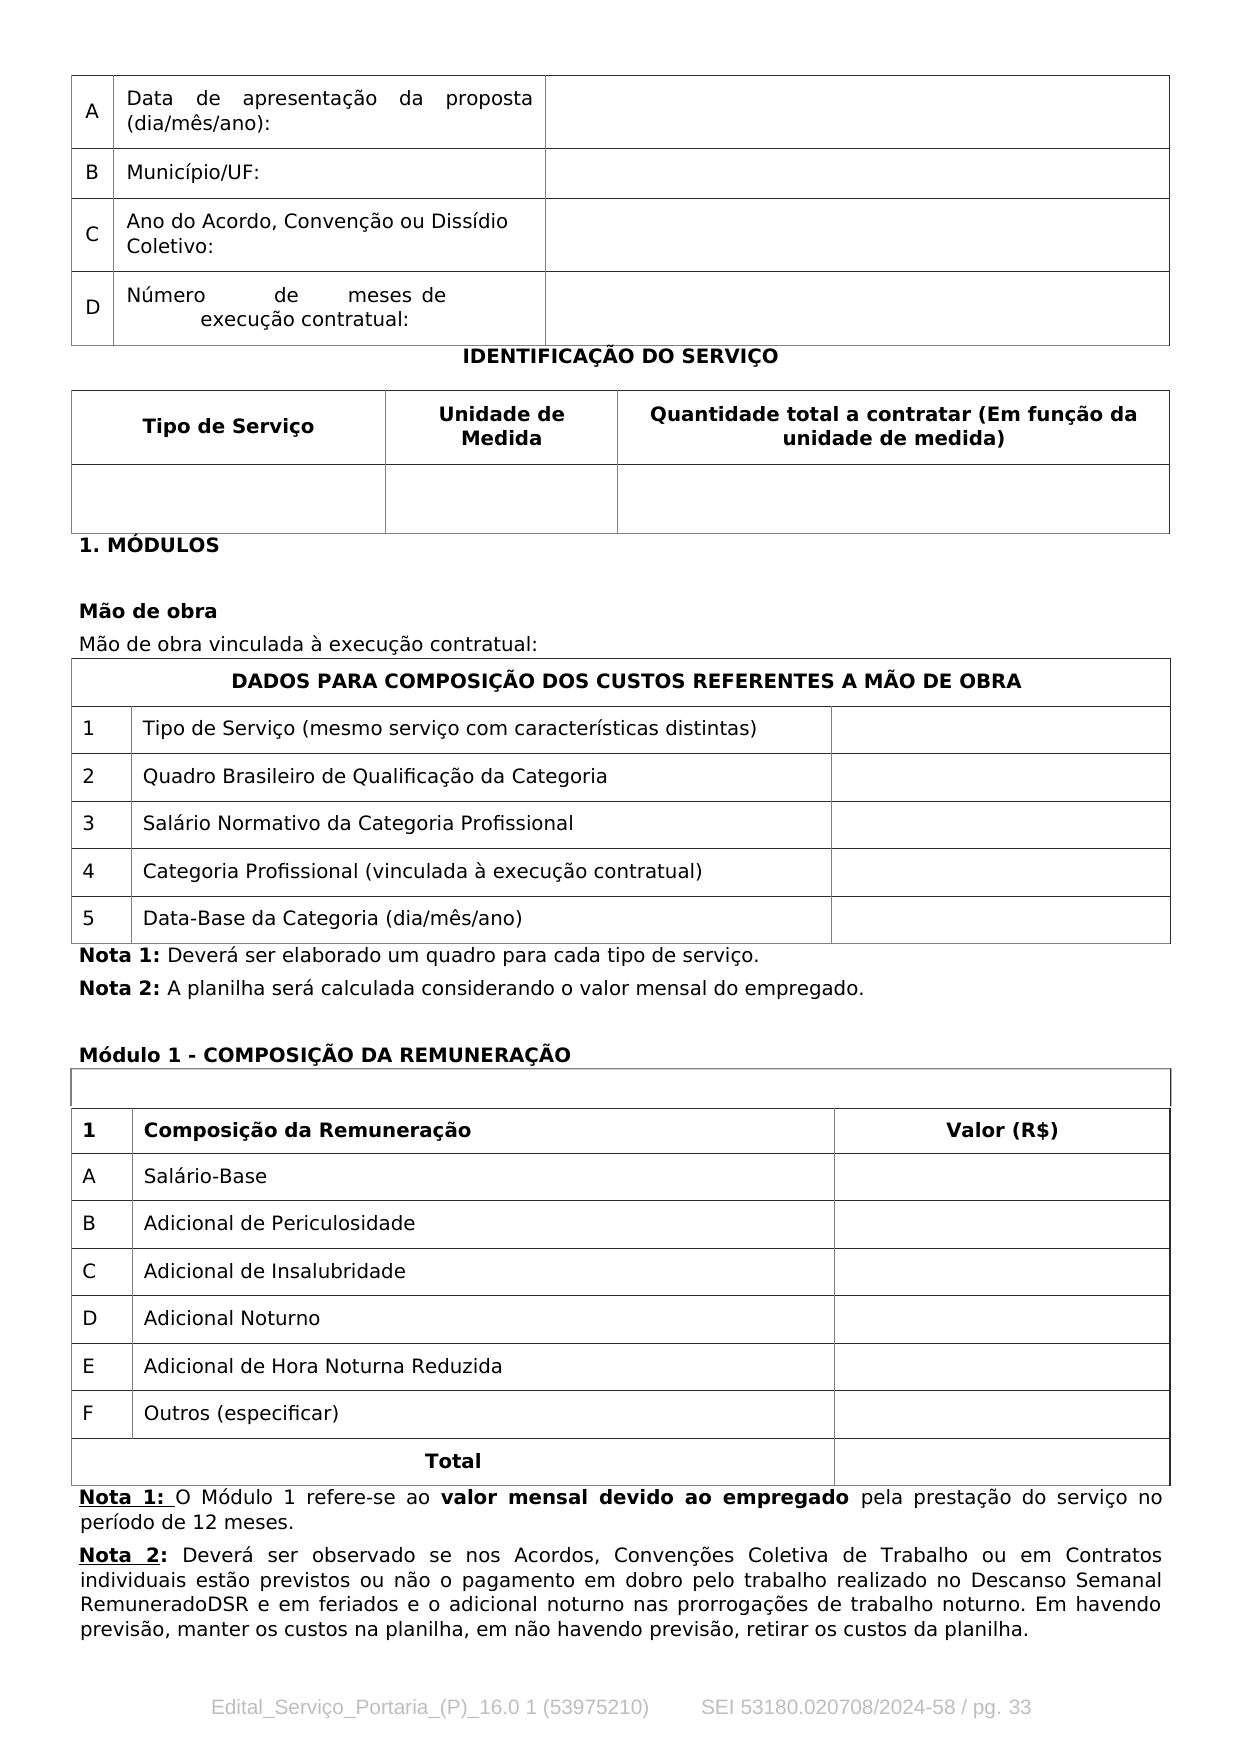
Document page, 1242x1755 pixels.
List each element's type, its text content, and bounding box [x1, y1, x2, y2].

text Nota 2: A planilha será calculada considerando o valor mensal do empregado. [79, 977, 1163, 1001]
table_cell B [72, 1201, 132, 1248]
table_cell 3 [72, 802, 131, 848]
table_cell [835, 1154, 1169, 1200]
table_cell [832, 897, 1170, 943]
table_cell F [72, 1391, 132, 1438]
table_cell Categoria Profissional (vinculada à execução contratual) [132, 849, 831, 896]
table_cell A [72, 1154, 132, 1200]
text Nota 1: O Módulo 1 refere-se ao valor mensal devido ao empregado pela prestação do serviço no período de 12 meses. [79, 1486, 1163, 1534]
table_cell [546, 272, 1169, 344]
text Mão de obra [79, 600, 1163, 623]
table_cell Quadro Brasileiro de Qualificação da Categoria [132, 754, 831, 801]
table_cell D [72, 272, 113, 344]
table_cell [832, 849, 1170, 896]
text 1. MÓDULOS [79, 534, 1163, 557]
table_header 1 [72, 1109, 132, 1153]
text Módulo 1 - COMPOSIÇÃO DA REMUNERAÇÃO [79, 1044, 1163, 1067]
table_cell [832, 802, 1170, 848]
table_cell B [72, 149, 113, 198]
table_cell Adicional de Insalubridade [133, 1249, 834, 1295]
table_header Valor (R$) [835, 1109, 1169, 1153]
text Mão de obra vinculada à execução contratual: [79, 633, 1163, 657]
table_cell C [72, 1249, 132, 1295]
table_cell E [72, 1344, 132, 1390]
table_header DADOS PARA COMPOSIÇÃO DOS CUSTOS REFERENTES A MÃO DE OBRA [132, 659, 1170, 706]
table_cell Adicional de Hora Noturna Reduzida [133, 1344, 834, 1390]
table_cell [832, 754, 1170, 801]
table_cell Adicional Noturno [133, 1296, 834, 1343]
table_cell C [72, 199, 113, 271]
table_cell Município/UF: [114, 149, 545, 198]
table_cell Tipo de Serviço (mesmo serviço com características distintas) [132, 707, 831, 753]
text Nota 2: Deverá ser observado se nos Acordos, Convenções Coletiva de Trabalho ou em Contratos individuais estão previstos ou não o pagamento em dobro pelo trabalho realizado no Descanso Semanal RemuneradoDSR e em feriados e o adicional noturno nas prorrogações de trabalho noturno. Em havendo previsão, manter os custos na planilha, em não havendo previsão, retirar os custos da planilha. [79, 1544, 1163, 1641]
table_cell [618, 465, 1169, 533]
table_cell Data-Base da Categoria (dia/mês/ano) [132, 897, 831, 943]
table_cell Salário Normativo da Categoria Profissional [132, 802, 831, 848]
table_header A [72, 76, 113, 148]
table_header Tipo de Serviço [72, 391, 385, 463]
table_cell [835, 1391, 1169, 1438]
text Nota 1: Deverá ser elaborado um quadro para cada tipo de serviço. [79, 944, 1163, 967]
table_cell Número de meses de execução contratual: [114, 272, 545, 344]
table_cell 2 [72, 754, 131, 801]
table_cell [835, 1249, 1169, 1295]
table_cell Adicional de Periculosidade [133, 1201, 834, 1248]
table_header [546, 76, 1169, 148]
table_header Quantidade total a contratar (Em função da unidade de medida) [618, 391, 1169, 463]
table_cell 5 [72, 897, 131, 943]
table_cell [835, 1344, 1169, 1390]
table_header Unidade de Medida [386, 391, 617, 463]
table_cell 4 [72, 849, 131, 896]
table_cell D [72, 1296, 132, 1343]
table_header Composição da Remuneração [133, 1109, 834, 1153]
table_cell [72, 1439, 133, 1485]
table_cell [546, 199, 1169, 271]
table_cell Outros (especificar) [133, 1391, 834, 1438]
table_cell [835, 1201, 1169, 1248]
table_header [72, 659, 132, 706]
table_cell Salário-Base [133, 1154, 834, 1200]
text IDENTIFICAÇÃO DO SERVIÇO [77, 346, 1164, 368]
table_cell [386, 465, 617, 533]
table_cell [832, 707, 1170, 753]
table_cell Total [133, 1439, 834, 1485]
table_cell [835, 1296, 1169, 1343]
table_cell Ano do Acordo, Convenção ou Dissídio Coletivo: [114, 199, 545, 271]
table_cell [72, 465, 385, 533]
table_cell 1 [72, 707, 131, 753]
table_cell [835, 1439, 1169, 1485]
table_cell [546, 149, 1169, 198]
table_header Data de apresentação da proposta (dia/mês/ano): [114, 76, 545, 148]
